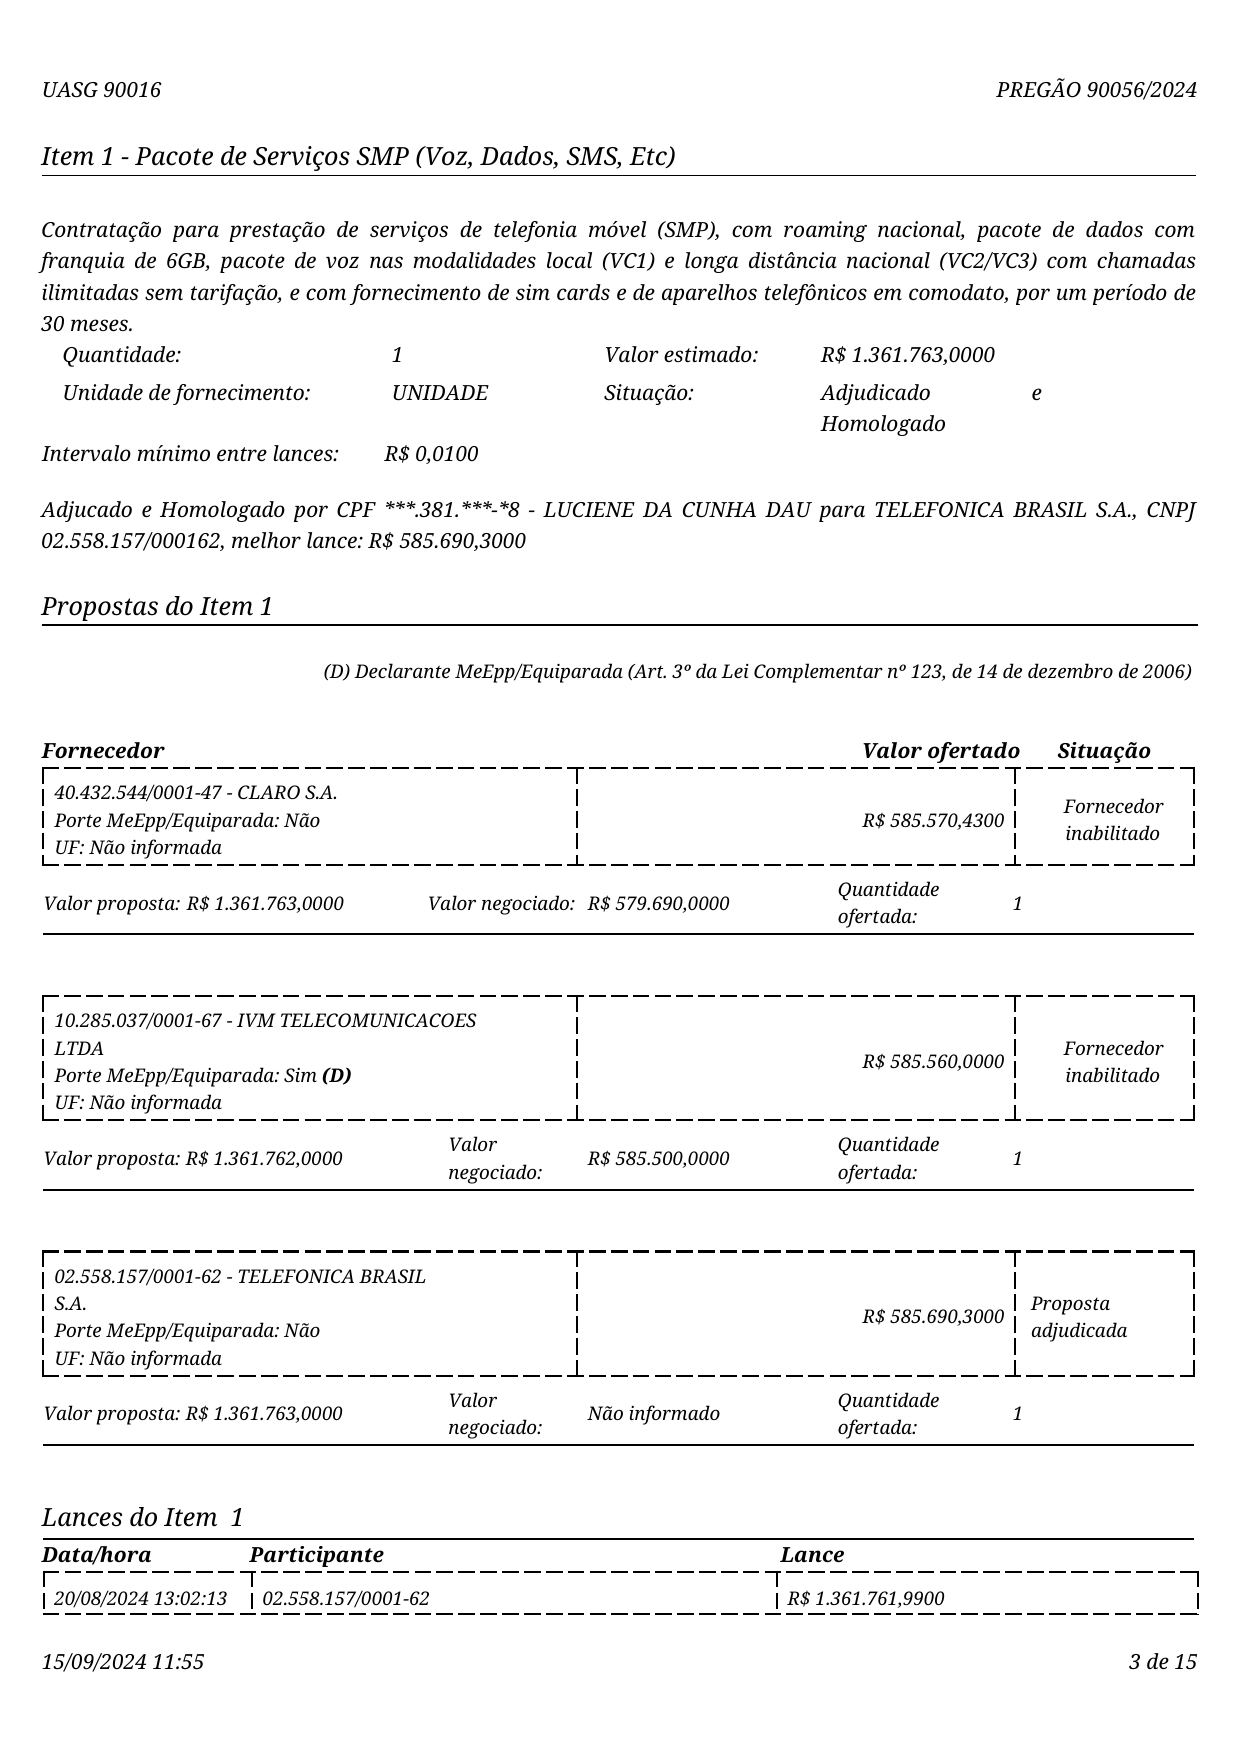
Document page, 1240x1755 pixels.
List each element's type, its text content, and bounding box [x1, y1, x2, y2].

table_cell R$ 585.560,0000 [838, 995, 1015, 1119]
table_header 20/08/2024 13:02:13 [44, 1571, 252, 1613]
table_header Fornecedor inabilitado [1031, 767, 1194, 864]
table_cell [838, 1446, 1015, 1538]
table_cell Valor proposta: R$ 1.361.763,0000 Valor negociado: [43, 864, 577, 933]
table_cell [1031, 864, 1194, 933]
table_cell [1015, 1191, 1031, 1250]
table_cell 1 [1015, 1119, 1031, 1189]
table_cell [577, 1250, 838, 1374]
table_cell [43, 935, 577, 995]
text Fornecedor Valor ofertado Situação [42, 736, 1200, 765]
table_cell R$ 585.500,0000 [577, 1119, 838, 1189]
table_cell Quantidade ofertada: [838, 1375, 1015, 1444]
table_cell 1 [1015, 1375, 1194, 1444]
text Intervalo mínimo entre lances: R$ 0,0100 [42, 439, 1200, 467]
table_header 02.558.157/0001-62 [252, 1571, 777, 1613]
table_cell [577, 1191, 838, 1250]
table_cell 10.285.037/0001-67 - IVM TELECOMUNICACOES LTDA Porte MeEpp/Equiparada: Sim (D) UF: Não informada [43, 995, 448, 1119]
table_header 1 UNIDADE [392, 340, 604, 439]
table_cell [1015, 1250, 1031, 1374]
table_header R$ 585.570,4300 [838, 767, 1015, 864]
table_cell [577, 1446, 838, 1538]
table_cell [838, 935, 1015, 995]
table_header R$ 1.361.761,9900 [777, 1571, 1198, 1613]
table_header [1015, 767, 1031, 864]
table_cell R$ 579.690,0000 [577, 864, 838, 933]
table_cell [577, 935, 838, 995]
subtitle Item 1 - Pacote de Serviços SMP (Voz, Dados, SMS, Etc) [41, 139, 1200, 173]
table_cell [577, 995, 838, 1119]
table_cell Quantidade ofertada: [838, 864, 1015, 933]
table_cell Valor proposta: R$ 1.361.762,0000 [43, 1119, 448, 1189]
table_header R$ 1.361.763,0000 Adjudicado e Homologado [821, 340, 1044, 439]
table_cell Proposta adjudicada [1031, 1250, 1194, 1374]
text (D) Declarante MeEpp/Equiparada (Art. 3º da Lei Complementar nº 123, de 14 de dezembro de 2006) [42, 658, 1194, 684]
text Data/hora Participante Lance [42, 1540, 1200, 1568]
table_header Valor estimado: Situação: [604, 340, 821, 439]
table_header [577, 767, 838, 864]
table_cell Valor proposta: R$ 1.361.763,0000 [43, 1375, 448, 1444]
table_cell [838, 1191, 1015, 1250]
table_cell Não informado [577, 1375, 838, 1444]
table_cell Valor negociado: [448, 1119, 577, 1189]
table_cell [448, 1191, 577, 1250]
table_cell [1015, 935, 1031, 995]
table_cell 1 [1015, 864, 1031, 933]
table_cell [448, 995, 577, 1119]
table_cell Lances do Item 1 [43, 1446, 448, 1538]
table_cell 02.558.157/0001-62 - TELEFONICA BRASIL S.A. Porte MeEpp/Equiparada: Não UF: Não informada [43, 1250, 448, 1374]
table_cell [1031, 1191, 1194, 1250]
table_cell R$ 585.690,3000 [838, 1250, 1015, 1374]
table_cell [1031, 935, 1194, 995]
table_cell [1015, 995, 1031, 1119]
table_cell Valor negociado: [448, 1375, 577, 1444]
text Adjucado e Homologado por CPF ***.381.***-*8 - LUCIENE DA CUNHA DAU para TELEFONICA BRASIL S.A., CNPJ 02.558.157/000162, melhor lance: R$ 585.690,3000 [41, 495, 1200, 554]
subtitle Propostas do Item 1 [41, 589, 1200, 623]
table_cell [43, 1191, 448, 1250]
table_cell Quantidade ofertada: [838, 1119, 1015, 1189]
table_header 40.432.544/0001-47 - CLARO S.A. Porte MeEpp/Equiparada: Não UF: Não informada [43, 767, 577, 864]
table_cell [448, 1446, 577, 1538]
text Contratação para prestação de serviços de telefonia móvel (SMP), com roaming nacional, pacote de dados com franquia de 6GB, pacote de voz nas modalidades local (VC1) e longa distância nacional (VC2/VC3) com chamadas ilimitadas sem tarifação, e com fornecimento de sim cards e de aparelhos telefônicos em comodato, por um período de 30 meses. [41, 215, 1200, 337]
table_header Quantidade: Unidade de fornecimento: [63, 340, 392, 439]
table_cell [1015, 1446, 1194, 1538]
table_cell [448, 1250, 577, 1374]
table_cell [1031, 1119, 1194, 1189]
table_cell Fornecedor inabilitado [1031, 995, 1194, 1119]
